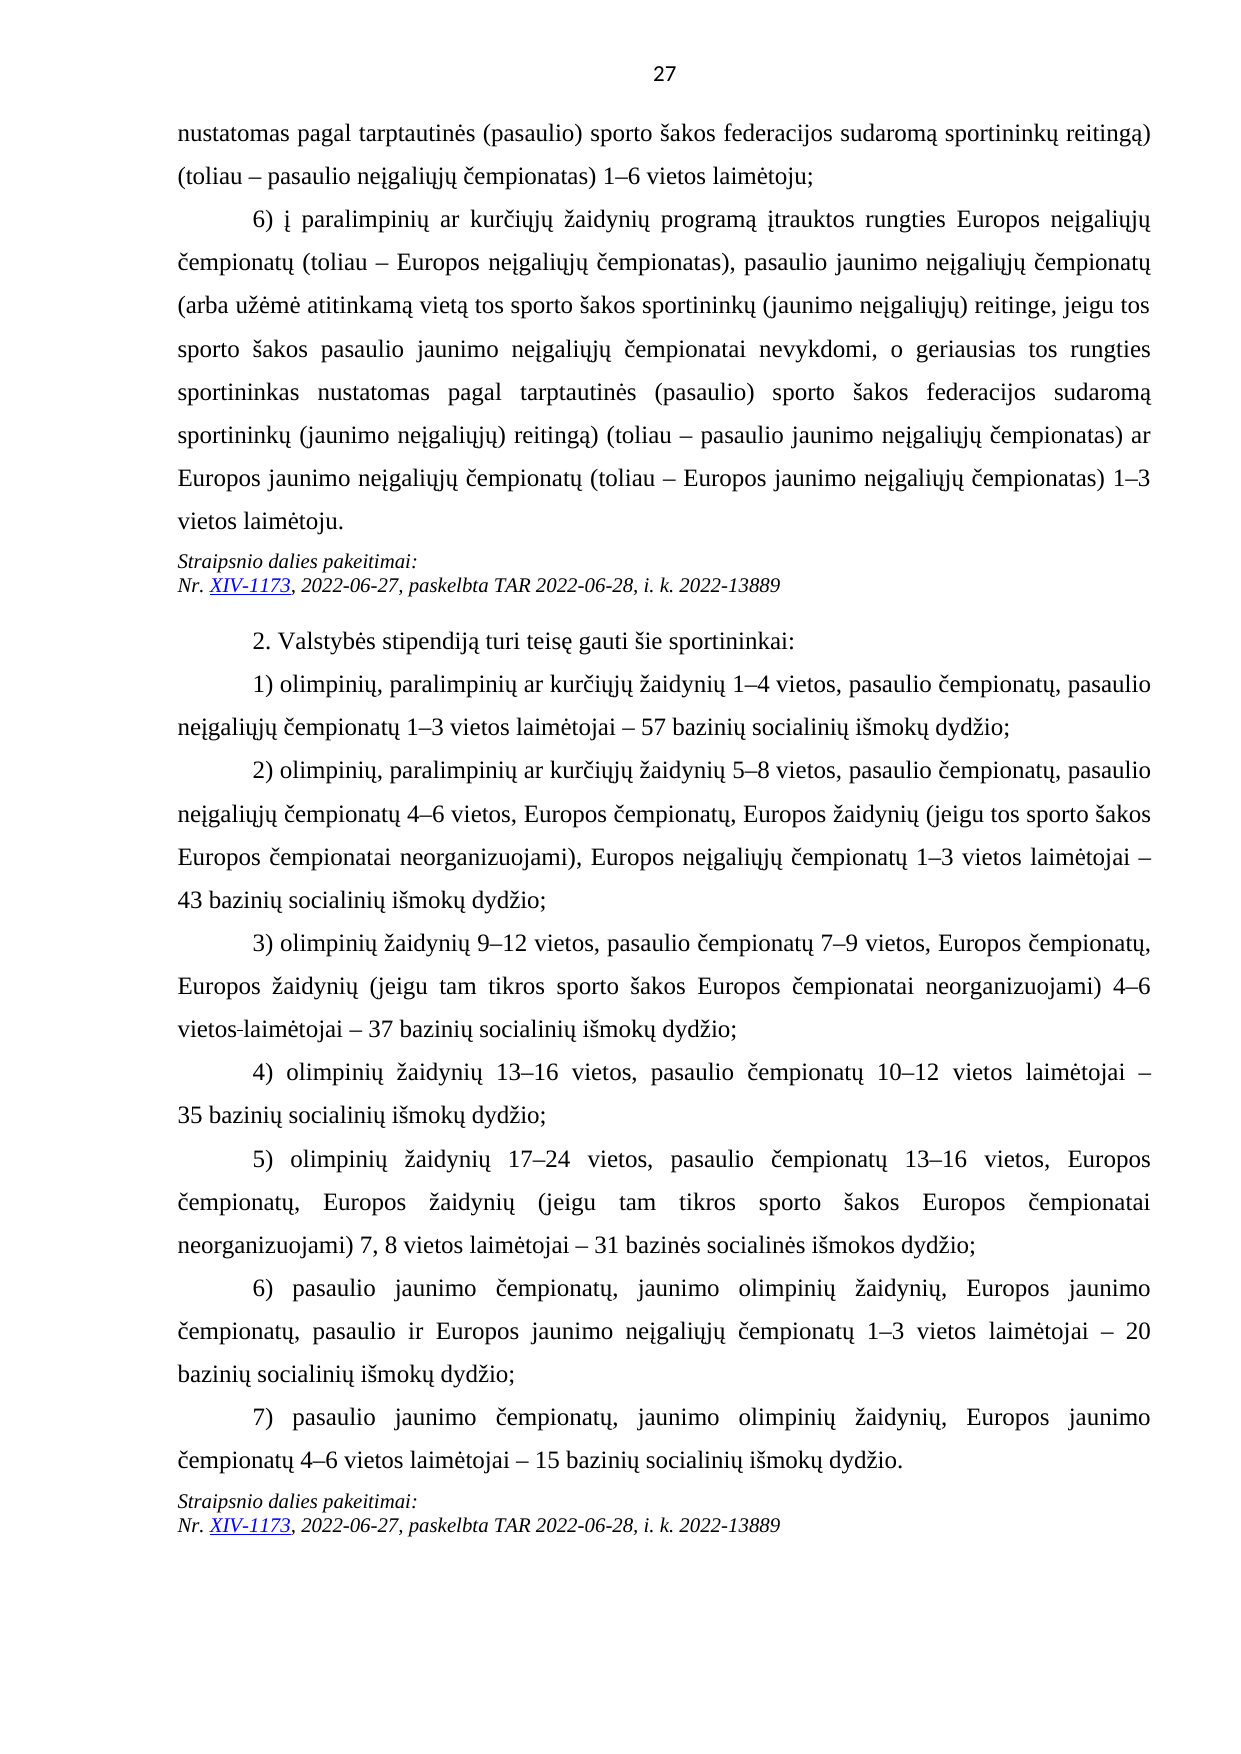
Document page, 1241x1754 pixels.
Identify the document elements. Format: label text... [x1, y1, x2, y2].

text 5) olimpinių žaidynių 17–24 vietos, pasaulio čempionatų 13–16 vietos, Europos čempionatų, Europos žaidynių (jeigu tam tikros sporto šakos Europos čempionatai neorganizuojami) 7, 8 vietos laimėtojai – 31 bazinės socialinės išmokos dydžio; [177, 1144, 1152, 1259]
text Straipsnio dalies pakeitimai: [177, 1489, 1152, 1513]
text Nr. XIV-1173, 2022-06-27, paskelbta TAR 2022-06-28, i. k. 2022-13889 [177, 1513, 1152, 1537]
text 6) pasaulio jaunimo čempionatų, jaunimo olimpinių žaidynių, Europos jaunimo čempionatų, pasaulio ir Europos jaunimo neįgaliųjų čempionatų 1–3 vietos laimėtojai – 20 bazinių socialinių išmokų dydžio; [177, 1273, 1152, 1388]
text 2) olimpinių, paralimpinių ar kurčiųjų žaidynių 5–8 vietos, pasaulio čempionatų, pasaulio neįgaliųjų čempionatų 4–6 vietos, Europos čempionatų, Europos žaidynių (jeigu tos sporto šakos Europos čempionatai neorganizuojami), Europos neįgaliųjų čempionatų 1–3 vietos laimėtojai – 43 bazinių socialinių išmokų dydžio; [177, 756, 1152, 914]
text 2. Valstybės stipendiją turi teisę gauti šie sportininkai: [177, 626, 1152, 655]
text 1) olimpinių, paralimpinių ar kurčiųjų žaidynių 1–4 vietos, pasaulio čempionatų, pasaulio neįgaliųjų čempionatų 1–3 vietos laimėtojai – 57 bazinių socialinių išmokų dydžio; [177, 669, 1152, 741]
text 6) į paralimpinių ar kurčiųjų žaidynių programą įtrauktos rungties Europos neįgaliųjų čempionatų (toliau – Europos neįgaliųjų čempionatas), pasaulio jaunimo neįgaliųjų čempionatų (arba užėmė atitinkamą vietą tos sporto šakos sportininkų (jaunimo neįgaliųjų) reitinge, jeigu tos sporto šakos pasaulio jaunimo neįgaliųjų čempionatai nevykdomi, o geriausias tos rungties sportininkas nustatomas pagal tarptautinės (pasaulio) sporto šakos federacijos sudaromą sportininkų (jaunimo neįgaliųjų) reitingą) (toliau – pasaulio jaunimo neįgaliųjų čempionatas) ar Europos jaunimo neįgaliųjų čempionatų (toliau – Europos jaunimo neįgaliųjų čempionatas) 1–3 vietos laimėtoju. [177, 204, 1152, 535]
text Nr. XIV-1173, 2022-06-27, paskelbta TAR 2022-06-28, i. k. 2022-13889 [177, 573, 1152, 597]
text nustatomas pagal tarptautinės (pasaulio) sporto šakos federacijos sudaromą sportininkų reitingą) (toliau – pasaulio neįgaliųjų čempionatas) 1–6 vietos laimėtoju; [177, 118, 1152, 190]
text Straipsnio dalies pakeitimai: [177, 549, 1152, 573]
text 7) pasaulio jaunimo čempionatų, jaunimo olimpinių žaidynių, Europos jaunimo čempionatų 4–6 vietos laimėtojai – 15 bazinių socialinių išmokų dydžio. [177, 1402, 1152, 1474]
text 4) olimpinių žaidynių 13–16 vietos, pasaulio čempionatų 10–12 vietos laimėtojai – 35 bazinių socialinių išmokų dydžio; [177, 1057, 1152, 1129]
text 3) olimpinių žaidynių 9–12 vietos, pasaulio čempionatų 7–9 vietos, Europos čempionatų, Europos žaidynių (jeigu tam tikros sporto šakos Europos čempionatai neorganizuojami) 4–6 vietos laimėtojai – 37 bazinių socialinių išmokų dydžio; [177, 928, 1152, 1043]
